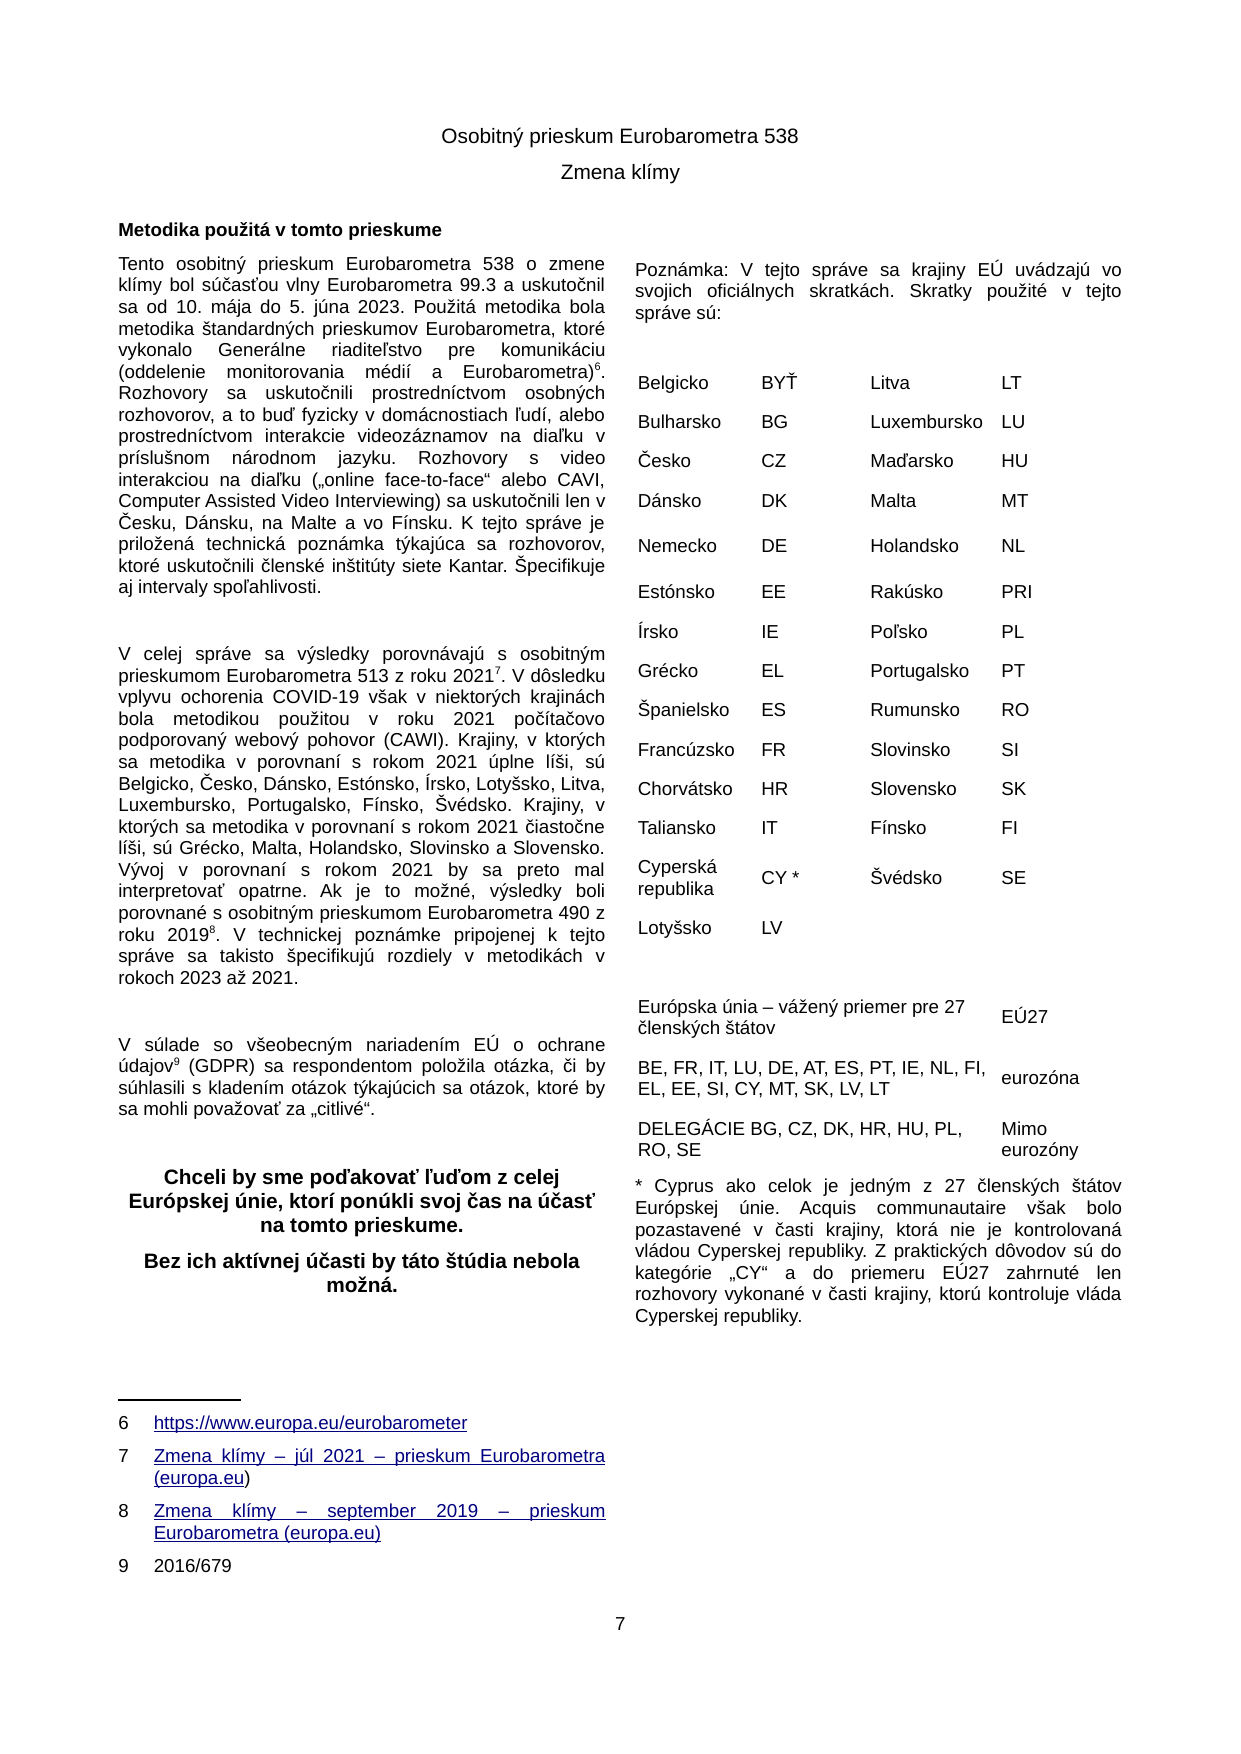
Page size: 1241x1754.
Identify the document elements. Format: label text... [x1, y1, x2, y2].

table_cell Maďarsko [867, 441, 998, 481]
table_cell MT [998, 481, 1122, 520]
table_cell Portugalsko [867, 651, 998, 690]
table_header Belgicko [635, 363, 758, 402]
table_cell RO [998, 690, 1122, 729]
text Poznámka: V tejto správe sa krajiny EÚ uvádzajú vo svojich oficiálnych skratkách. Skratky použité v tejto správe sú: [635, 259, 1122, 323]
table_cell Španielsko [635, 690, 758, 729]
table_cell BE, FR, IT, LU, DE, AT, ES, PT, IE, NL, FI, EL, EE, SI, CY, MT, SK, LV, LT [635, 1048, 998, 1108]
table_cell Česko [635, 441, 758, 481]
table_cell Švédsko [867, 848, 998, 908]
table_cell Fínsko [867, 808, 998, 847]
table_cell PT [998, 651, 1122, 690]
table_cell DELEGÁCIE BG, CZ, DK, HR, HU, PL, RO, SE [635, 1109, 998, 1169]
table_header LT [998, 363, 1122, 402]
table_cell CY * [758, 848, 867, 908]
table_cell Taliansko [635, 808, 758, 847]
table_cell IT [758, 808, 867, 847]
text Chceli by sme poďakovať ľuďom z celej Európskej únie, ktorí ponúkli svoj čas na účasť na tomto prieskume. [118, 1165, 605, 1237]
table_cell Grécko [635, 651, 758, 690]
table_cell Cyperská republika [635, 848, 758, 908]
table_cell PRI [998, 573, 1122, 612]
table_cell FI [998, 808, 1122, 847]
table_cell Európska únia – vážený priemer pre 27 členských štátov [635, 987, 998, 1048]
text * Cyprus ako celok je jedným z 27 členských štátov Európskej únie. Acquis communautaire však bolo pozastavené v časti krajiny, ktorá nie je kontrolovaná vládou Cyperskej republiky. Z praktických dôvodov sú do kategórie „CY“ a do priemeru EÚ27 zahrnuté len rozhovory vykonané v časti krajiny, ktorú kontroluje vláda Cyperskej republiky. [635, 1175, 1122, 1326]
table_cell Írsko [635, 612, 758, 651]
text V súlade so všeobecným nariadením EÚ o ochrane údajov (GDPR) sa respondentom položila otázka, či by súhlasili s kladením otázok týkajúcich sa otázok, ktoré by sa mohli považovať za „citlivé“. [118, 1033, 605, 1119]
table_cell Malta [867, 481, 998, 520]
table_cell [867, 948, 998, 987]
table_cell Bulharsko [635, 402, 758, 441]
table_cell Luxembursko [867, 402, 998, 441]
table_cell Chorvátsko [635, 769, 758, 808]
table_cell SK [998, 769, 1122, 808]
table_cell DE [758, 520, 867, 572]
table_cell PL [998, 612, 1122, 651]
table_cell FR [758, 730, 867, 769]
table_cell Lotyšsko [635, 908, 758, 947]
table_cell Rumunsko [867, 690, 998, 729]
table_cell Slovensko [867, 769, 998, 808]
table_cell [998, 948, 1122, 987]
table_cell Nemecko [635, 520, 758, 572]
text V celej správe sa výsledky porovnávajú s osobitným prieskumom Eurobarometra 513 z roku 2021. V dôsledku vplyvu ochorenia COVID-19 však v niektorých krajinách bola metodikou použitou v roku 2021 počítačovo podporovaný webový pohovor (CAWI). Krajiny, v ktorých sa metodika v porovnaní s rokom 2021 úplne líši, sú Belgicko, Česko, Dánsko, Estónsko, Írsko, Lotyšsko, Litva, Luxembursko, Portugalsko, Fínsko, Švédsko. Krajiny, v ktorých sa metodika v porovnaní s rokom 2021 čiastočne líši, sú Grécko, Malta, Holandsko, Slovinsko a Slovensko. Vývoj v porovnaní s rokom 2021 by sa preto mal interpretovať opatrne. Ak je to možné, výsledky boli porovnané s osobitným prieskumom Eurobarometra 490 z roku 2019. V technickej poznámke pripojenej k tejto správe sa takisto špecifikujú rozdiely v metodikách v rokoch 2023 až 2021. [118, 643, 605, 988]
table_cell SI [998, 730, 1122, 769]
table_cell DK [758, 481, 867, 520]
table_cell [758, 948, 867, 987]
table_cell [998, 908, 1122, 947]
table_cell EE [758, 573, 867, 612]
text Tento osobitný prieskum Eurobarometra 538 o zmene klímy bol súčasťou vlny Eurobarometra 99.3 a uskutočnil sa od 10. mája do 5. júna 2023. Použitá metodika bola metodika štandardných prieskumov Eurobarometra, ktoré vykonalo Generálne riaditeľstvo pre komunikáciu (oddelenie monitorovania médií a Eurobarometra). Rozhovory sa uskutočnili prostredníctvom osobných rozhovorov, a to buď fyzicky v domácnostiach ľudí, alebo prostredníctvom interakcie videozáznamov na diaľku v príslušnom národnom jazyku. Rozhovory s video interakciou na diaľku („online face-to-face“ alebo CAVI, Computer Assisted Video Interviewing) sa uskutočnili len v Česku, Dánsku, na Malte a vo Fínsku. K tejto správe je priložená technická poznámka týkajúca sa rozhovorov, ktoré uskutočnili členské inštitúty siete Kantar. Špecifikuje aj intervaly spoľahlivosti. [118, 253, 605, 598]
table_cell CZ [758, 441, 867, 481]
table_cell EL [758, 651, 867, 690]
table_cell Rakúsko [867, 573, 998, 612]
table_cell Holandsko [867, 520, 998, 572]
table_cell LU [998, 402, 1122, 441]
text 2016/679 [118, 1555, 605, 1577]
table_cell HR [758, 769, 867, 808]
table_cell LV [758, 908, 867, 947]
table_cell Dánsko [635, 481, 758, 520]
table_cell BG [758, 402, 867, 441]
table_header BYŤ [758, 363, 867, 402]
table_cell [867, 908, 998, 947]
table_cell Slovinsko [867, 730, 998, 769]
table_cell [635, 948, 758, 987]
table_cell HU [998, 441, 1122, 481]
table_cell NL [998, 520, 1122, 572]
table_header Litva [867, 363, 998, 402]
table_cell SE [998, 848, 1122, 908]
text Metodika použitá v tomto prieskume [118, 219, 605, 241]
table_cell EÚ27 [998, 987, 1122, 1048]
text Bez ich aktívnej účasti by táto štúdia nebola možná. [118, 1249, 605, 1297]
table_cell Estónsko [635, 573, 758, 612]
text Zmena klímy – september 2019 – prieskum Eurobarometra (europa.eu) [118, 1500, 605, 1543]
text https://www.europa.eu/eurobarometer [118, 1412, 605, 1433]
table_cell ES [758, 690, 867, 729]
table_cell Poľsko [867, 612, 998, 651]
table_cell Mimo eurozóny [998, 1109, 1122, 1169]
table_cell Francúzsko [635, 730, 758, 769]
table_cell eurozóna [998, 1048, 1122, 1108]
text Zmena klímy – júl 2021 – prieskum Eurobarometra (europa.eu) [118, 1445, 605, 1488]
table_cell IE [758, 612, 867, 651]
